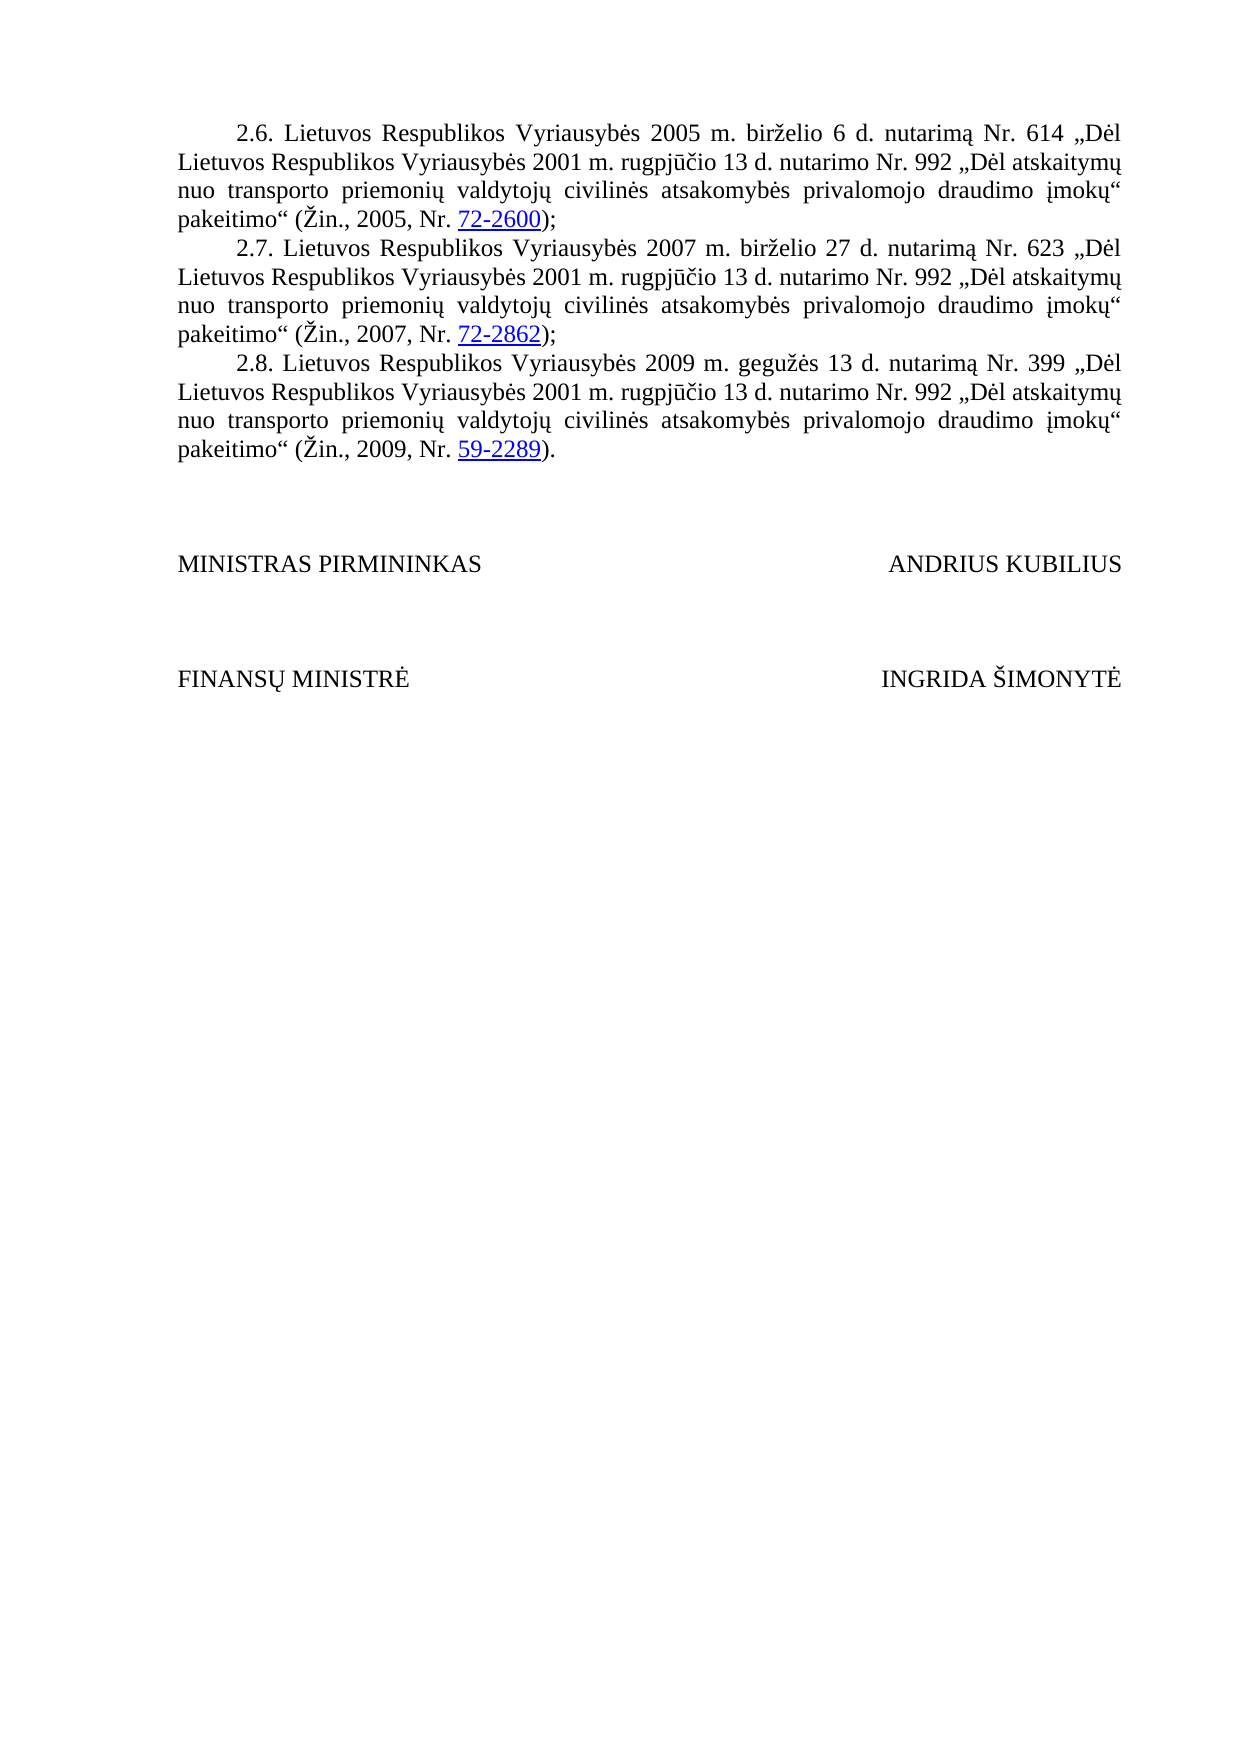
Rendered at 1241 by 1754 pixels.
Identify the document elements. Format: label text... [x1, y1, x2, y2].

text MINISTRAS PIRMININKAS ANDRIUS KUBILIUS [177, 549, 1122, 578]
text 2.7. Lietuvos Respublikos Vyriausybės 2007 m. birželio 27 d. nutarimą Nr. 623 „Dėl Lietuvos Respublikos Vyriausybės 2001 m. rugpjūčio 13 d. nutarimo Nr. 992 „Dėl atskaitymų nuo transporto priemonių valdytojų civilinės atsakomybės privalomojo draudimo įmokų“ pakeitimo“ (Žin., 2007, Nr. 72-2862); [177, 233, 1122, 348]
text 2.8. Lietuvos Respublikos Vyriausybės 2009 m. gegužės 13 d. nutarimą Nr. 399 „Dėl Lietuvos Respublikos Vyriausybės 2001 m. rugpjūčio 13 d. nutarimo Nr. 992 „Dėl atskaitymų nuo transporto priemonių valdytojų civilinės atsakomybės privalomojo draudimo įmokų“ pakeitimo“ (Žin., 2009, Nr. 59-2289). [177, 348, 1122, 463]
text 2.6. Lietuvos Respublikos Vyriausybės 2005 m. birželio 6 d. nutarimą Nr. 614 „Dėl Lietuvos Respublikos Vyriausybės 2001 m. rugpjūčio 13 d. nutarimo Nr. 992 „Dėl atskaitymų nuo transporto priemonių valdytojų civilinės atsakomybės privalomojo draudimo įmokų“ pakeitimo“ (Žin., 2005, Nr. 72-2600); [177, 118, 1122, 233]
text FINANSŲ MINISTRĖ INGRIDA ŠIMONYTĖ [177, 664, 1122, 693]
